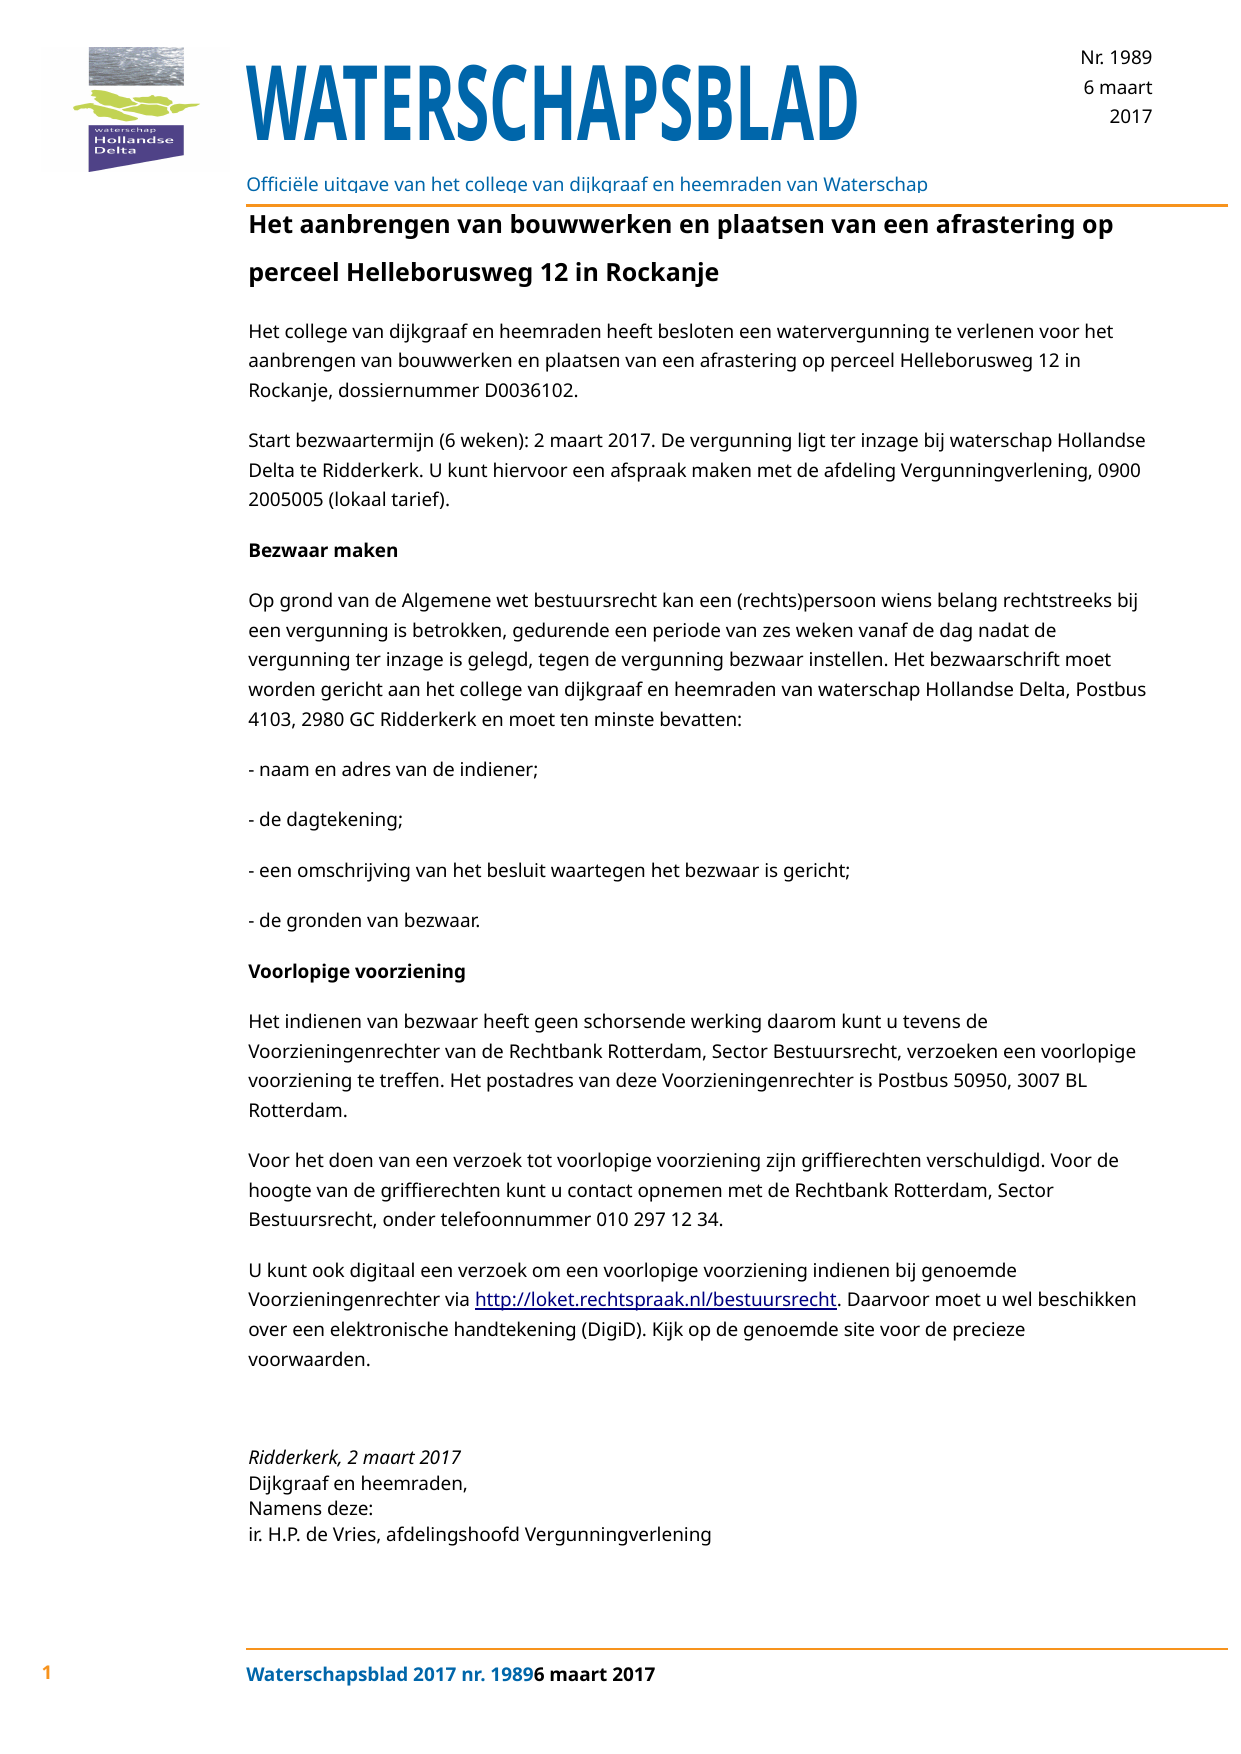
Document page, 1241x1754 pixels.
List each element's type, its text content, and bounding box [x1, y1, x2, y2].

text Voorlopige voorziening [248, 958, 1152, 984]
text - een omschrijving van het besluit waartegen het bezwaar is gericht; [248, 857, 1152, 883]
text Bezwaar maken [248, 537, 1152, 563]
text ir. H.P. de Vries, afdelingshoofd Vergunningverlening [248, 1521, 1152, 1547]
text - naam en adres van de indiener; [248, 756, 1152, 782]
text Ridderkerk, 2 maart 2017 [248, 1444, 1152, 1470]
text Het college van dijkgraaf en heemraden heeft besloten een watervergunning te verlenen voor het aanbrengen van bouwwerken en plaatsen van een afrastering op perceel Helleborusweg 12 in Rockanje, dossiernummer D0036102. [248, 318, 1152, 403]
text U kunt ook digitaal een verzoek om een voorlopige voorziening indienen bij genoemde Voorzieningenrechter via http://loket.rechtspraak.nl/bestuursrecht. Daarvoor moet u wel beschikken over een elektronische handtekening (DigiD). Kijk op de genoemde site voor de precieze voorwaarden. [248, 1257, 1152, 1372]
text Op grond van de Algemene wet bestuursrecht kan een (rechts)persoon wiens belang rechtstreeks bij een vergunning is betrokken, gedurende een periode van zes weken vanaf de dag nadat de vergunning ter inzage is gelegd, tegen de vergunning bezwaar instellen. Het bezwaarschrift moet worden gericht aan het college van dijkgraaf en heemraden van waterschap Hollandse Delta, Postbus 4103, 2980 GC Ridderkerk en moet ten minste bevatten: [248, 587, 1152, 732]
text Het indienen van bezwaar heeft geen schorsende werking daarom kunt u tevens de Voorzieningenrechter van de Rechtbank Rotterdam, Sector Bestuursrecht, verzoeken een voorlopige voorziening te treffen. Het postadres van deze Voorzieningenrechter is Postbus 50950, 3007 BL Rotterdam. [248, 1008, 1152, 1123]
text Voor het doen van een verzoek tot voorlopige voorziening zijn griffierechten verschuldigd. Voor de hoogte van de griffierechten kunt u contact opnemen met de Rechtbank Rotterdam, Sector Bestuursrecht, onder telefoonnummer 010 297 12 34. [248, 1147, 1152, 1232]
text - de dagtekening; [248, 807, 1152, 832]
text Dijkgraaf en heemraden, [248, 1470, 1152, 1496]
text Start bezwaartermijn (6 weken): 2 maart 2017. De vergunning ligt ter inzage bij waterschap Hollandse Delta te Ridderkerk. U kunt hiervoor een afspraak maken met de afdeling Vergunningverlening, 0900 2005005 (lokaal tarief). [248, 427, 1152, 512]
picture [41, 47, 231, 172]
text - de gronden van bezwaar. [248, 907, 1152, 933]
text Namens deze: [248, 1496, 1152, 1521]
text Het aanbrengen van bouwwerken en plaatsen van een afrastering op perceel Helleborusweg 12 in Rockanje [248, 207, 1152, 288]
